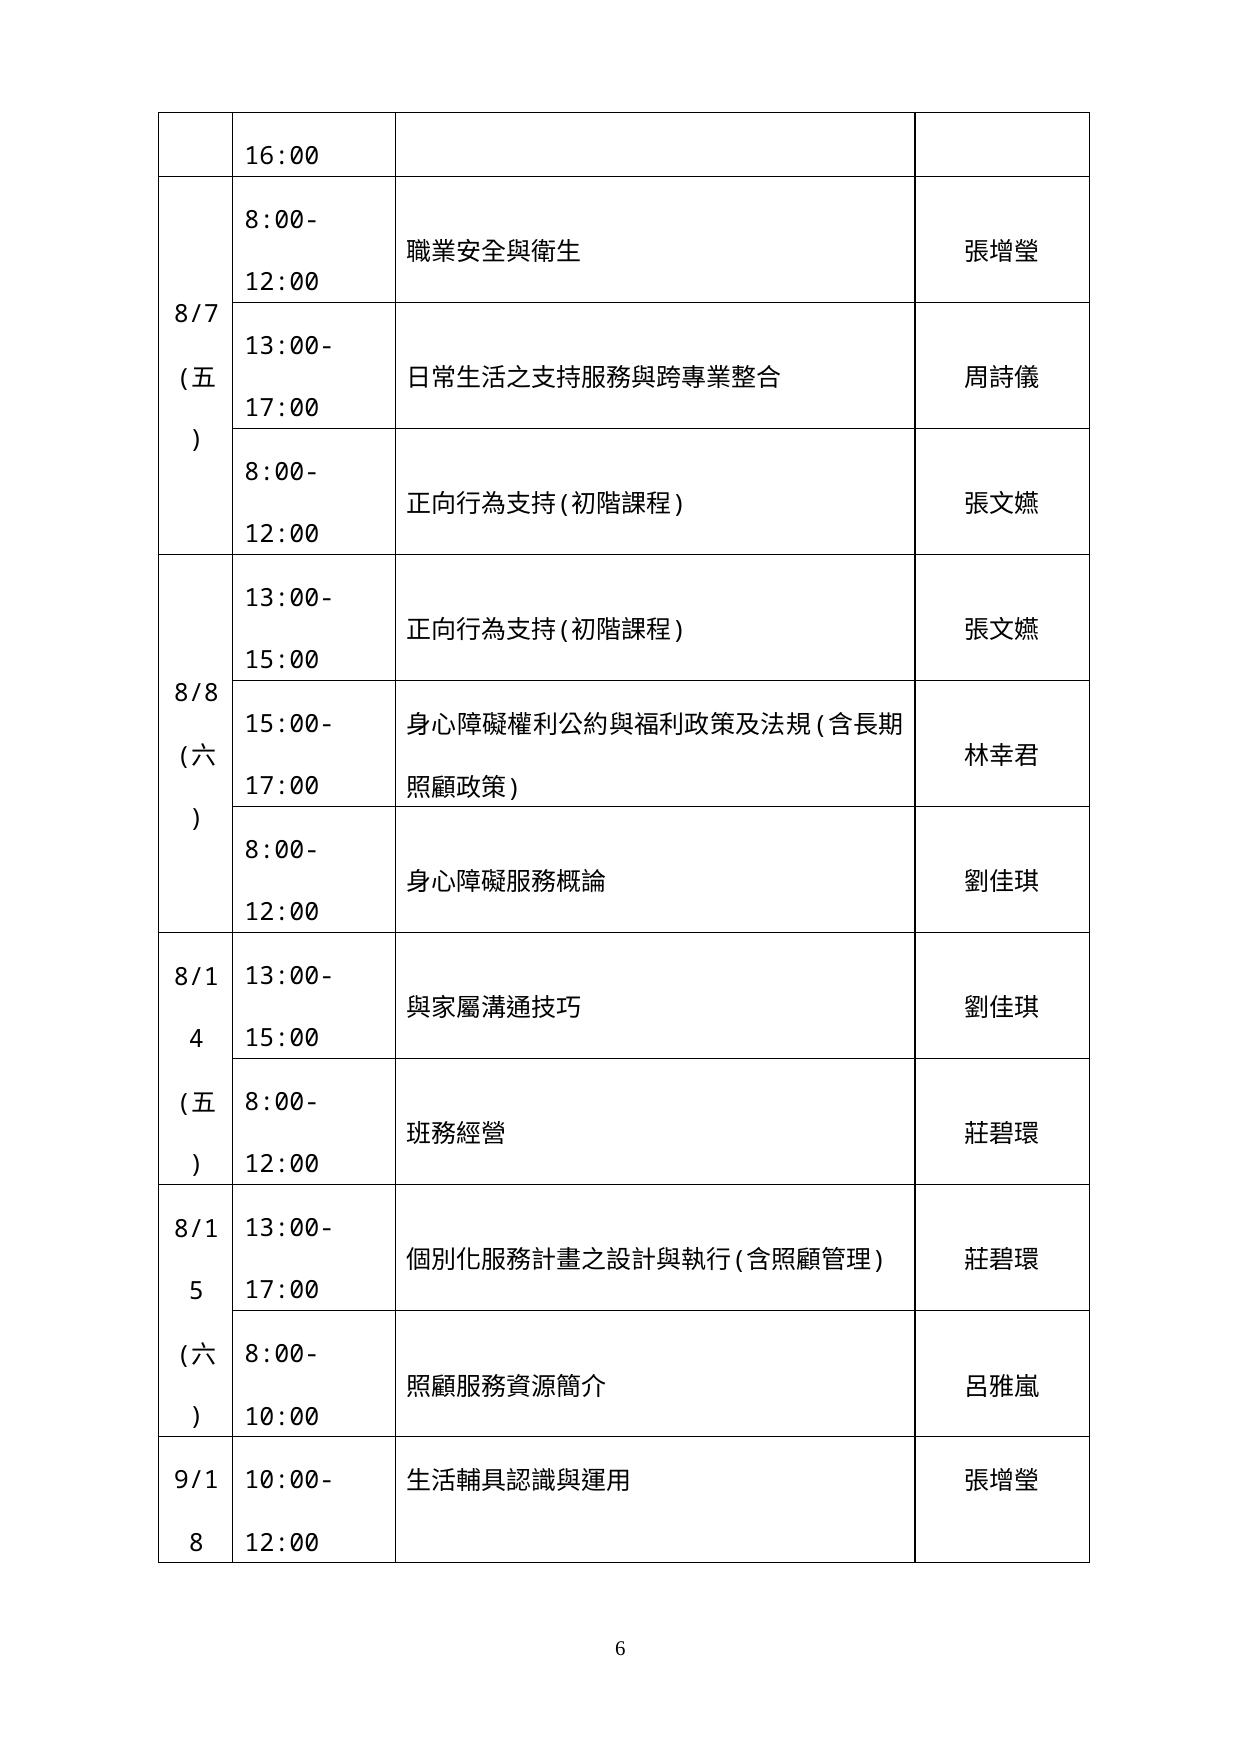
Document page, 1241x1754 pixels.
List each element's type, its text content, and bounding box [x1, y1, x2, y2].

table_cell 13:00-15:00 [233, 555, 395, 680]
table_cell 8/14(五) [159, 933, 232, 1184]
table_cell 周詩儀 [916, 303, 1089, 428]
table_cell [396, 113, 914, 176]
table_cell 張文嬿 [916, 429, 1089, 554]
table_cell 8:00-10:00 [233, 1311, 395, 1436]
table_cell 與家屬溝通技巧 [396, 933, 914, 1058]
table_cell [916, 113, 1089, 176]
table_cell 16:00 [233, 113, 395, 176]
table_cell 8/7 (五) [159, 177, 232, 554]
table_cell 呂雅嵐 [916, 1311, 1089, 1436]
table_cell 8:00-12:00 [233, 1059, 395, 1184]
table_cell 林幸君 [916, 681, 1089, 806]
table_cell 13:00-17:00 [233, 303, 395, 428]
table_cell 正向行為支持(初階課程) [396, 555, 914, 680]
table_cell 8:00-12:00 [233, 177, 395, 302]
table_cell [159, 113, 232, 176]
table_cell 8/15(六) [159, 1185, 232, 1436]
table_cell 張增瑩 [916, 1437, 1089, 1562]
table_cell 正向行為支持(初階課程) [396, 429, 914, 554]
table_cell 班務經營 [396, 1059, 914, 1184]
table_cell 15:00-17:00 [233, 681, 395, 806]
table_cell 照顧服務資源簡介 [396, 1311, 914, 1436]
table_cell 劉佳琪 [916, 933, 1089, 1058]
table_cell 劉佳琪 [916, 807, 1089, 932]
table_cell 莊碧環 [916, 1185, 1089, 1310]
table_cell 莊碧環 [916, 1059, 1089, 1184]
table_cell 8/8 (六) [159, 555, 232, 932]
table_cell 日常生活之支持服務與跨專業整合 [396, 303, 914, 428]
table_cell 身心障礙權利公約與福利政策及法規(含長期照顧政策) [396, 681, 914, 806]
table_cell 張文嬿 [916, 555, 1089, 680]
table_cell 8:00-12:00 [233, 429, 395, 554]
table_cell 個別化服務計畫之設計與執行(含照顧管理) [396, 1185, 914, 1310]
table_cell 10:00-12:00 [233, 1437, 395, 1562]
table_cell 13:00-17:00 [233, 1185, 395, 1310]
table_cell 9/18 [159, 1437, 232, 1562]
table_cell 8:00-12:00 [233, 807, 395, 932]
table_cell 職業安全與衛生 [396, 177, 914, 302]
table_cell 身心障礙服務概論 [396, 807, 914, 932]
table_cell 張增瑩 [916, 177, 1089, 302]
table_cell 13:00-15:00 [233, 933, 395, 1058]
table_cell 生活輔具認識與運用 [396, 1437, 914, 1562]
